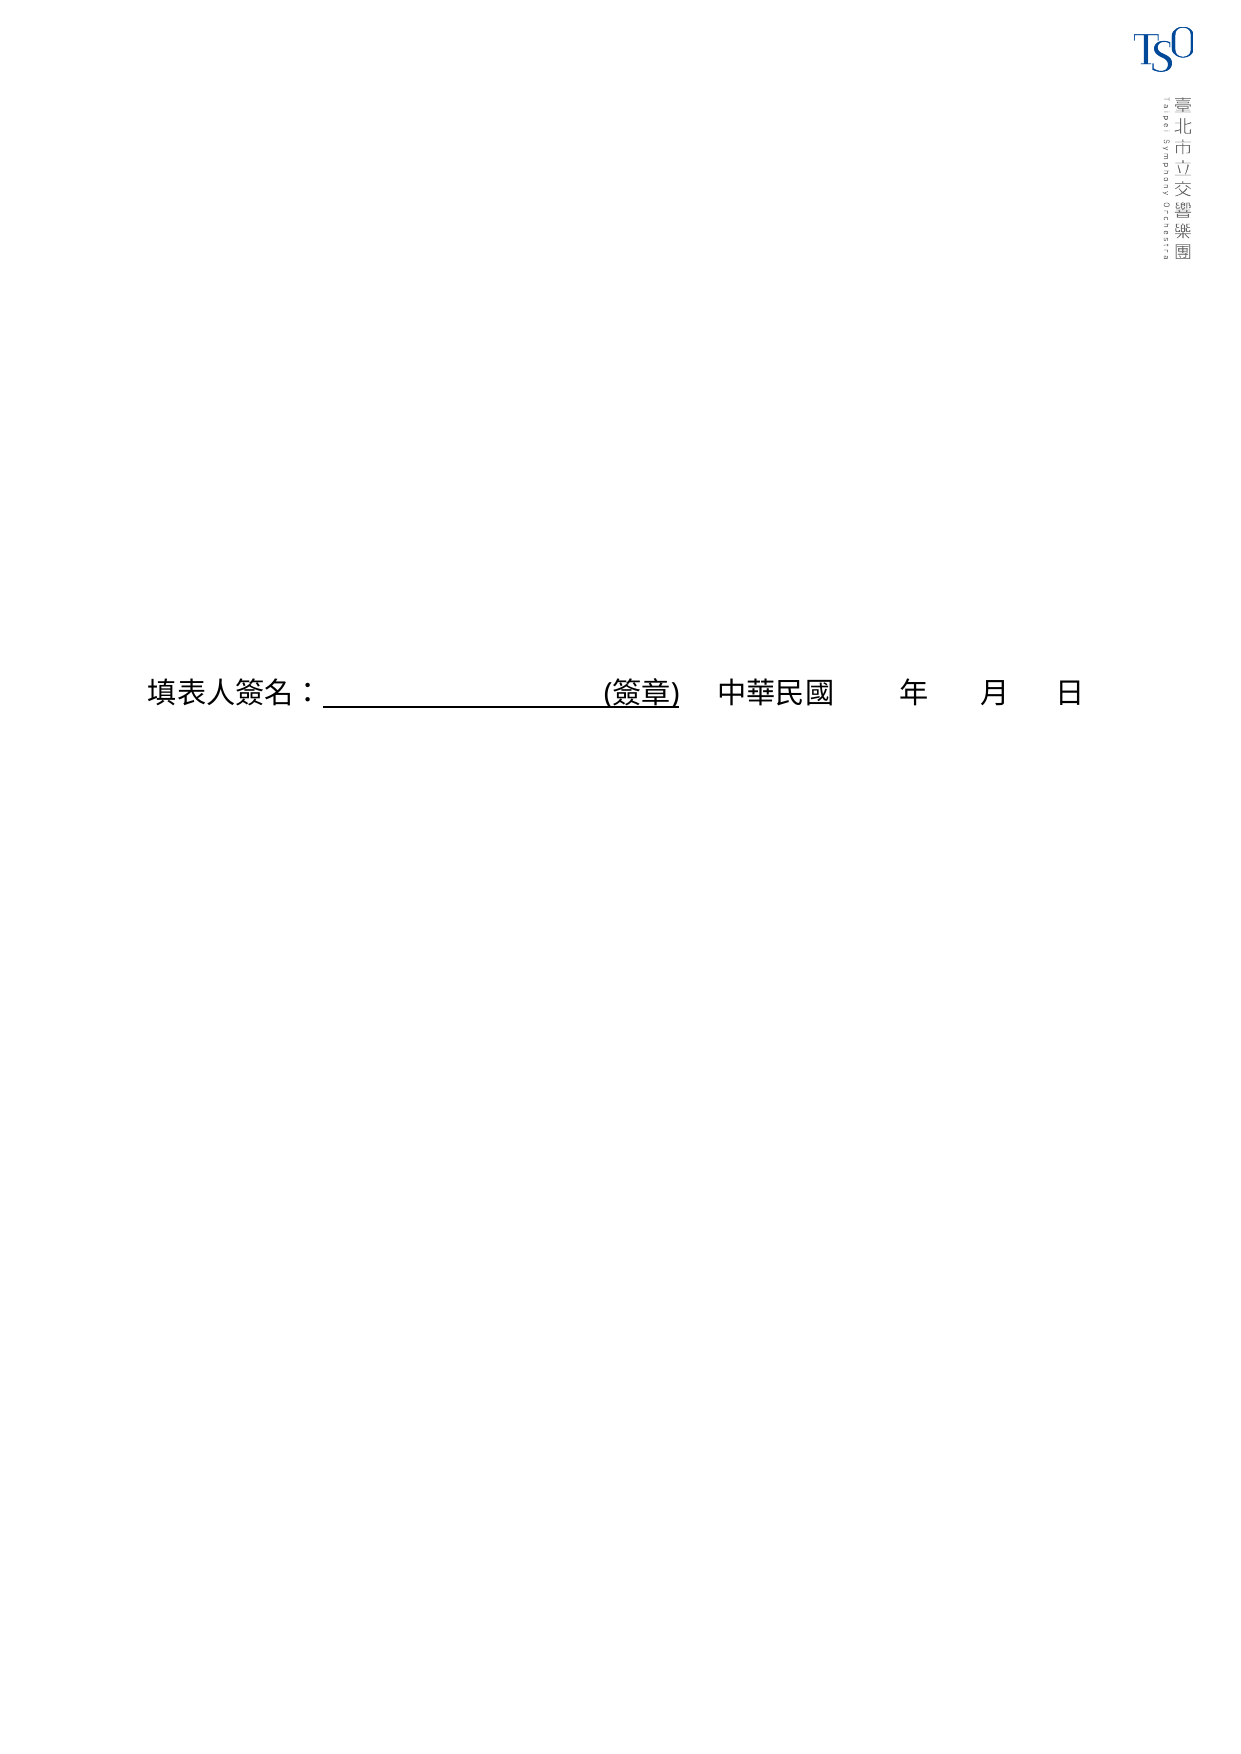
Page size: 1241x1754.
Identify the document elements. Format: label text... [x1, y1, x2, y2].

text 填表人簽名： (簽章) 中華民國 年 月 日 [148, 649, 1137, 712]
